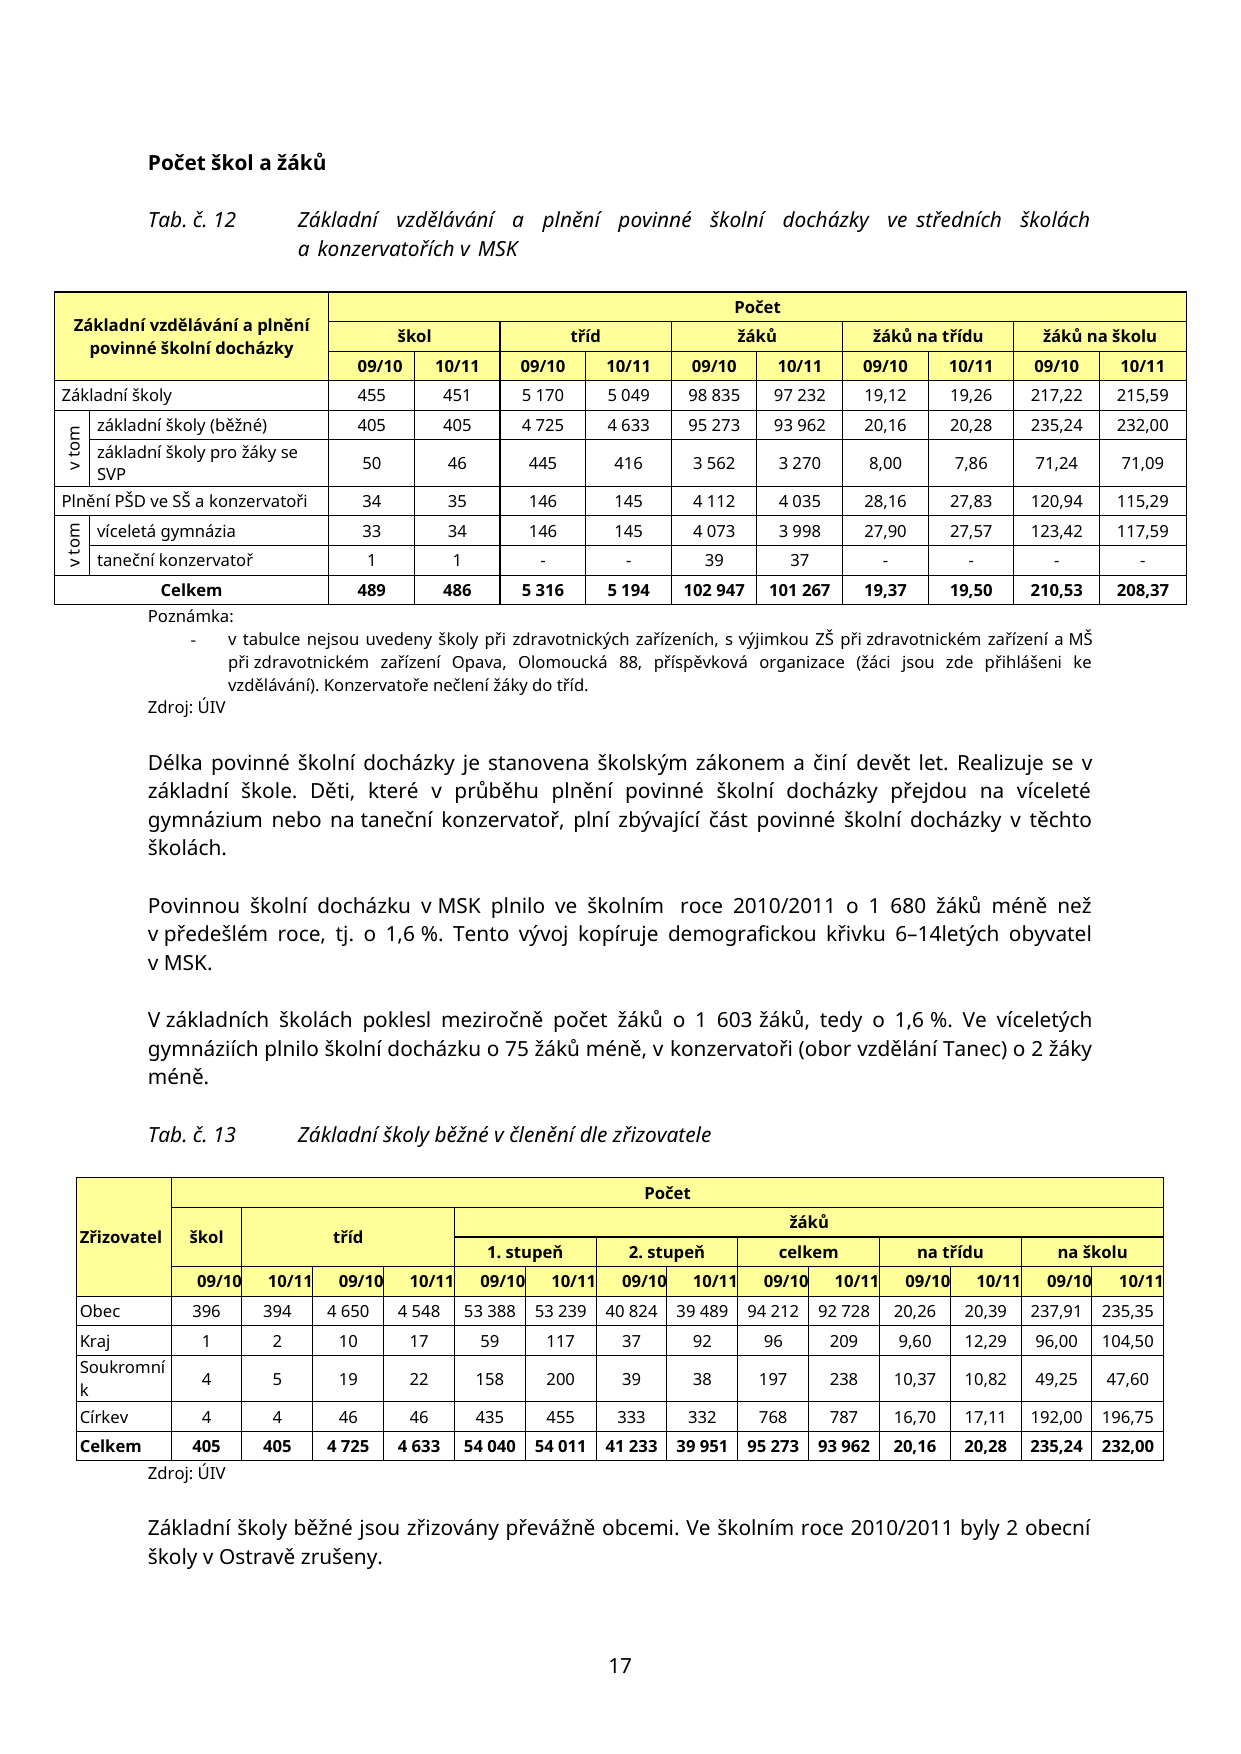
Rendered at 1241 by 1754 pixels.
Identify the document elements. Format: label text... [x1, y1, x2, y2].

table_cell 4 633 [384, 1432, 454, 1460]
table_cell 4 073 [672, 516, 756, 545]
table_cell 238 [809, 1356, 879, 1401]
table_cell 2 [242, 1326, 312, 1355]
table_cell 10/11 [1092, 1267, 1163, 1296]
table_cell 215,59 [1100, 381, 1186, 410]
table_cell 10/11 [667, 1267, 737, 1296]
table_cell 4 725 [501, 411, 585, 439]
table_cell 09/10 [313, 1267, 383, 1296]
table_cell 197 [738, 1356, 808, 1401]
table_cell - [929, 546, 1013, 574]
table_cell 455 [329, 381, 414, 410]
table_cell 115,29 [1100, 487, 1186, 515]
table_cell Základní školy [55, 381, 328, 410]
table_cell v tom [55, 516, 89, 574]
table_cell 09/10 [1022, 1267, 1091, 1296]
table_cell 20,39 [951, 1297, 1021, 1325]
table_cell škol [172, 1208, 241, 1266]
table_cell 96,00 [1022, 1326, 1091, 1355]
table_cell 455 [526, 1402, 596, 1431]
table_cell 332 [667, 1402, 737, 1431]
table_cell 92 728 [809, 1297, 879, 1325]
table_cell na školu [1022, 1238, 1163, 1266]
table_cell 117 [526, 1326, 596, 1355]
table_cell 38 [667, 1356, 737, 1401]
table_cell 20,28 [929, 411, 1013, 439]
table_cell - [586, 546, 671, 574]
table_cell 5 316 [501, 576, 585, 604]
table_cell 50 [329, 440, 414, 486]
table_cell 94 212 [738, 1297, 808, 1325]
table_cell 1. stupeň [455, 1238, 596, 1266]
table_cell 210,53 [1014, 576, 1099, 604]
table_cell 53 239 [526, 1297, 596, 1325]
table_cell 4 112 [672, 487, 756, 515]
table_cell 3 270 [757, 440, 842, 486]
table_cell 145 [586, 487, 671, 515]
table_cell 787 [809, 1402, 879, 1431]
table_cell 209 [809, 1326, 879, 1355]
table_cell 217,22 [1014, 381, 1099, 410]
table_cell 09/10 [455, 1267, 525, 1296]
table_cell 93 962 [809, 1432, 879, 1460]
table_cell 3 562 [672, 440, 756, 486]
table_cell 145 [586, 516, 671, 545]
table_cell taneční konzervatoř [90, 546, 328, 574]
table_cell 97 232 [757, 381, 842, 410]
table_cell 54 040 [455, 1432, 525, 1460]
list Základní školy běžné v členění dle zřizovatele [148, 1120, 1092, 1148]
table_cell 53 388 [455, 1297, 525, 1325]
table_cell 46 [313, 1402, 383, 1431]
table_cell 20,26 [880, 1297, 950, 1325]
table_cell 7,86 [929, 440, 1013, 486]
table_cell Soukromník [77, 1356, 171, 1401]
table_cell 208,37 [1100, 576, 1186, 604]
table_cell 5 194 [586, 576, 671, 604]
table_cell 768 [738, 1402, 808, 1431]
table_cell 101 267 [757, 576, 842, 604]
table_header Počet [329, 293, 1186, 321]
table_cell 20,16 [880, 1432, 950, 1460]
table_cell 39 489 [667, 1297, 737, 1325]
table_cell Celkem [77, 1432, 171, 1460]
table_cell 46 [415, 440, 499, 486]
table_cell Obec [77, 1297, 171, 1325]
table_cell 394 [242, 1297, 312, 1325]
table_cell 232,00 [1100, 411, 1186, 439]
table_cell 237,91 [1022, 1297, 1091, 1325]
table_cell 39 951 [667, 1432, 737, 1460]
table_cell 4 650 [313, 1297, 383, 1325]
table_cell žáků na školu [1014, 322, 1186, 351]
table_cell 405 [415, 411, 499, 439]
table_cell Kraj [77, 1326, 171, 1355]
table_cell 146 [501, 487, 585, 515]
table_cell 17 [384, 1326, 454, 1355]
table_cell 10/11 [1100, 352, 1186, 380]
table_cell 10/11 [757, 352, 842, 380]
table_cell 4 548 [384, 1297, 454, 1325]
table_cell 39 [597, 1356, 666, 1401]
table_header Počet [172, 1178, 1163, 1207]
table_cell 96 [738, 1326, 808, 1355]
table_cell 104,50 [1092, 1326, 1163, 1355]
table_cell 35 [415, 487, 499, 515]
table_cell 19 [313, 1356, 383, 1401]
table_cell 158 [455, 1356, 525, 1401]
table_cell tříd [242, 1208, 454, 1266]
table_cell 34 [415, 516, 499, 545]
table_cell 10/11 [586, 352, 671, 380]
table_cell 489 [329, 576, 414, 604]
text Povinnou školní docházku v MSK plnilo ve školním roce 2010/2011 o 1 680 žáků méně než v předešlém roce, tj. o 1,6 %. Tento vývoj kopíruje demografickou křivku 6–14letých obyvatel v MSK. [148, 891, 1092, 976]
table_cell 46 [384, 1402, 454, 1431]
table_cell 435 [455, 1402, 525, 1431]
table_cell 16,70 [880, 1402, 950, 1431]
table_cell 10/11 [384, 1267, 454, 1296]
table_cell žáků na třídu [843, 322, 1013, 351]
table_cell 3 998 [757, 516, 842, 545]
table_cell 4 035 [757, 487, 842, 515]
text Zdroj: ÚIV [148, 696, 1092, 719]
table_cell 47,60 [1092, 1356, 1163, 1401]
table_cell 09/10 [672, 352, 756, 380]
table_cell 4 633 [586, 411, 671, 439]
table_cell 4 [172, 1356, 241, 1401]
text Základní školy běžné jsou zřizovány převážně obcemi. Ve školním roce 2010/2011 byly 2 obecní školy v Ostravě zrušeny. [148, 1513, 1092, 1570]
table_cell - [1014, 546, 1099, 574]
text Poznámka: [148, 605, 1092, 628]
table_cell 117,59 [1100, 516, 1186, 545]
table_cell 92 [667, 1326, 737, 1355]
table_cell 09/10 [329, 352, 414, 380]
table_cell 196,75 [1092, 1402, 1163, 1431]
table_cell 71,09 [1100, 440, 1186, 486]
table_cell 445 [501, 440, 585, 486]
table_cell 10 [313, 1326, 383, 1355]
table_cell tříd [501, 322, 671, 351]
table_cell 5 [242, 1356, 312, 1401]
table_cell 416 [586, 440, 671, 486]
table_cell 235,24 [1022, 1432, 1091, 1460]
table_cell 40 824 [597, 1297, 666, 1325]
table_header Základní vzdělávání a plnění povinné školní docházky [55, 293, 328, 380]
table_cell 2. stupeň [597, 1238, 737, 1266]
table_cell 120,94 [1014, 487, 1099, 515]
table_cell 09/10 [880, 1267, 950, 1296]
table_cell 27,90 [843, 516, 928, 545]
table_cell Plnění PŠD ve SŠ a konzervatoři [55, 487, 328, 515]
table_cell 232,00 [1092, 1432, 1163, 1460]
table_cell 405 [242, 1432, 312, 1460]
table_cell 10/11 [526, 1267, 596, 1296]
table_cell 486 [415, 576, 499, 604]
table_cell 123,42 [1014, 516, 1099, 545]
table_cell - [843, 546, 928, 574]
table_cell 5 170 [501, 381, 585, 410]
table_cell 19,50 [929, 576, 1013, 604]
table_cell žáků [672, 322, 842, 351]
table_cell na třídu [880, 1238, 1021, 1266]
table_cell 333 [597, 1402, 666, 1431]
table_cell celkem [738, 1238, 879, 1266]
table_cell 28,16 [843, 487, 928, 515]
table_cell 396 [172, 1297, 241, 1325]
table_cell 59 [455, 1326, 525, 1355]
table_cell 95 273 [672, 411, 756, 439]
table_cell 192,00 [1022, 1402, 1091, 1431]
table_cell 19,12 [843, 381, 928, 410]
table_cell 10/11 [929, 352, 1013, 380]
table_cell 09/10 [597, 1267, 666, 1296]
table_cell 27,83 [929, 487, 1013, 515]
table_cell 4 [242, 1402, 312, 1431]
table_cell 19,37 [843, 576, 928, 604]
table_cell 09/10 [738, 1267, 808, 1296]
table_cell 54 011 [526, 1432, 596, 1460]
table_cell 10/11 [951, 1267, 1021, 1296]
table_cell 146 [501, 516, 585, 545]
table_cell 37 [757, 546, 842, 574]
table_cell škol [329, 322, 499, 351]
table_cell 10/11 [242, 1267, 312, 1296]
table_cell základní školy (běžné) [90, 411, 328, 439]
table_cell 19,26 [929, 381, 1013, 410]
table_cell 235,24 [1014, 411, 1099, 439]
text Délka povinné školní docházky je stanovena školským zákonem a činí devět let. Realizuje se v základní škole. Děti, které v průběhu plnění povinné školní docházky přejdou na víceleté gymnázium nebo na taneční konzervatoř, plní zbývající část povinné školní docházky v těchto školách. [148, 748, 1092, 862]
table_cell 10,37 [880, 1356, 950, 1401]
list Základní vzdělávání a plnění povinné školní docházky ve středních školách a konzervatořích v MSK [148, 205, 1092, 262]
table_cell 09/10 [172, 1267, 241, 1296]
table_cell v tom [55, 411, 89, 486]
table_cell 09/10 [1014, 352, 1099, 380]
table_cell 09/10 [843, 352, 928, 380]
table_cell 95 273 [738, 1432, 808, 1460]
table_cell 37 [597, 1326, 666, 1355]
table_cell 4 725 [313, 1432, 383, 1460]
table_cell Církev [77, 1402, 171, 1431]
table_cell 22 [384, 1356, 454, 1401]
table_cell 405 [329, 411, 414, 439]
text Počet škol a žáků [148, 148, 1092, 176]
table_cell 93 962 [757, 411, 842, 439]
table_cell 33 [329, 516, 414, 545]
table_cell žáků [455, 1208, 1163, 1236]
table_cell 27,57 [929, 516, 1013, 545]
table_cell Celkem [55, 576, 328, 604]
text V základních školách poklesl meziročně počet žáků o 1 603 žáků, tedy o 1,6 %. Ve víceletých gymnáziích plnilo školní docházku o 75 žáků méně, v konzervatoři (obor vzdělání Tanec) o 2 žáky méně. [148, 1005, 1092, 1091]
table_cell 200 [526, 1356, 596, 1401]
table_cell 20,28 [951, 1432, 1021, 1460]
table_cell 41 233 [597, 1432, 666, 1460]
table_cell 1 [329, 546, 414, 574]
table_cell 1 [415, 546, 499, 574]
table_cell 34 [329, 487, 414, 515]
table_cell 09/10 [501, 352, 585, 380]
table_cell 10,82 [951, 1356, 1021, 1401]
table_cell 1 [172, 1326, 241, 1355]
table_cell 10/11 [809, 1267, 879, 1296]
table_cell 71,24 [1014, 440, 1099, 486]
table_cell základní školy pro žáky se SVP [90, 440, 328, 486]
table_cell 5 049 [586, 381, 671, 410]
table_cell 12,29 [951, 1326, 1021, 1355]
table_cell - [501, 546, 585, 574]
table_cell 39 [672, 546, 756, 574]
table_cell 451 [415, 381, 499, 410]
table_cell 8,00 [843, 440, 928, 486]
text Zdroj: ÚIV [148, 1461, 1092, 1484]
table_cell víceletá gymnázia [90, 516, 328, 545]
table_cell 9,60 [880, 1326, 950, 1355]
table_cell 405 [172, 1432, 241, 1460]
table_cell - [1100, 546, 1186, 574]
table_cell 235,35 [1092, 1297, 1163, 1325]
list v tabulce nejsou uvedeny školy při zdravotnických zařízeních, s výjimkou ZŠ při zdravotnickém zařízení a MŠ při zdravotnickém zařízení Opava, Olomoucká 88, příspěvková organizace (žáci jsou zde přihlášeni ke vzdělávání). Konzervatoře nečlení žáky do tříd. [190, 628, 1092, 696]
table_cell 102 947 [672, 576, 756, 604]
table_cell 49,25 [1022, 1356, 1091, 1401]
table_header Zřizovatel [77, 1178, 171, 1296]
table_cell 4 [172, 1402, 241, 1431]
table_cell 20,16 [843, 411, 928, 439]
table_cell 10/11 [415, 352, 499, 380]
table_cell 17,11 [951, 1402, 1021, 1431]
table_cell 98 835 [672, 381, 756, 410]
